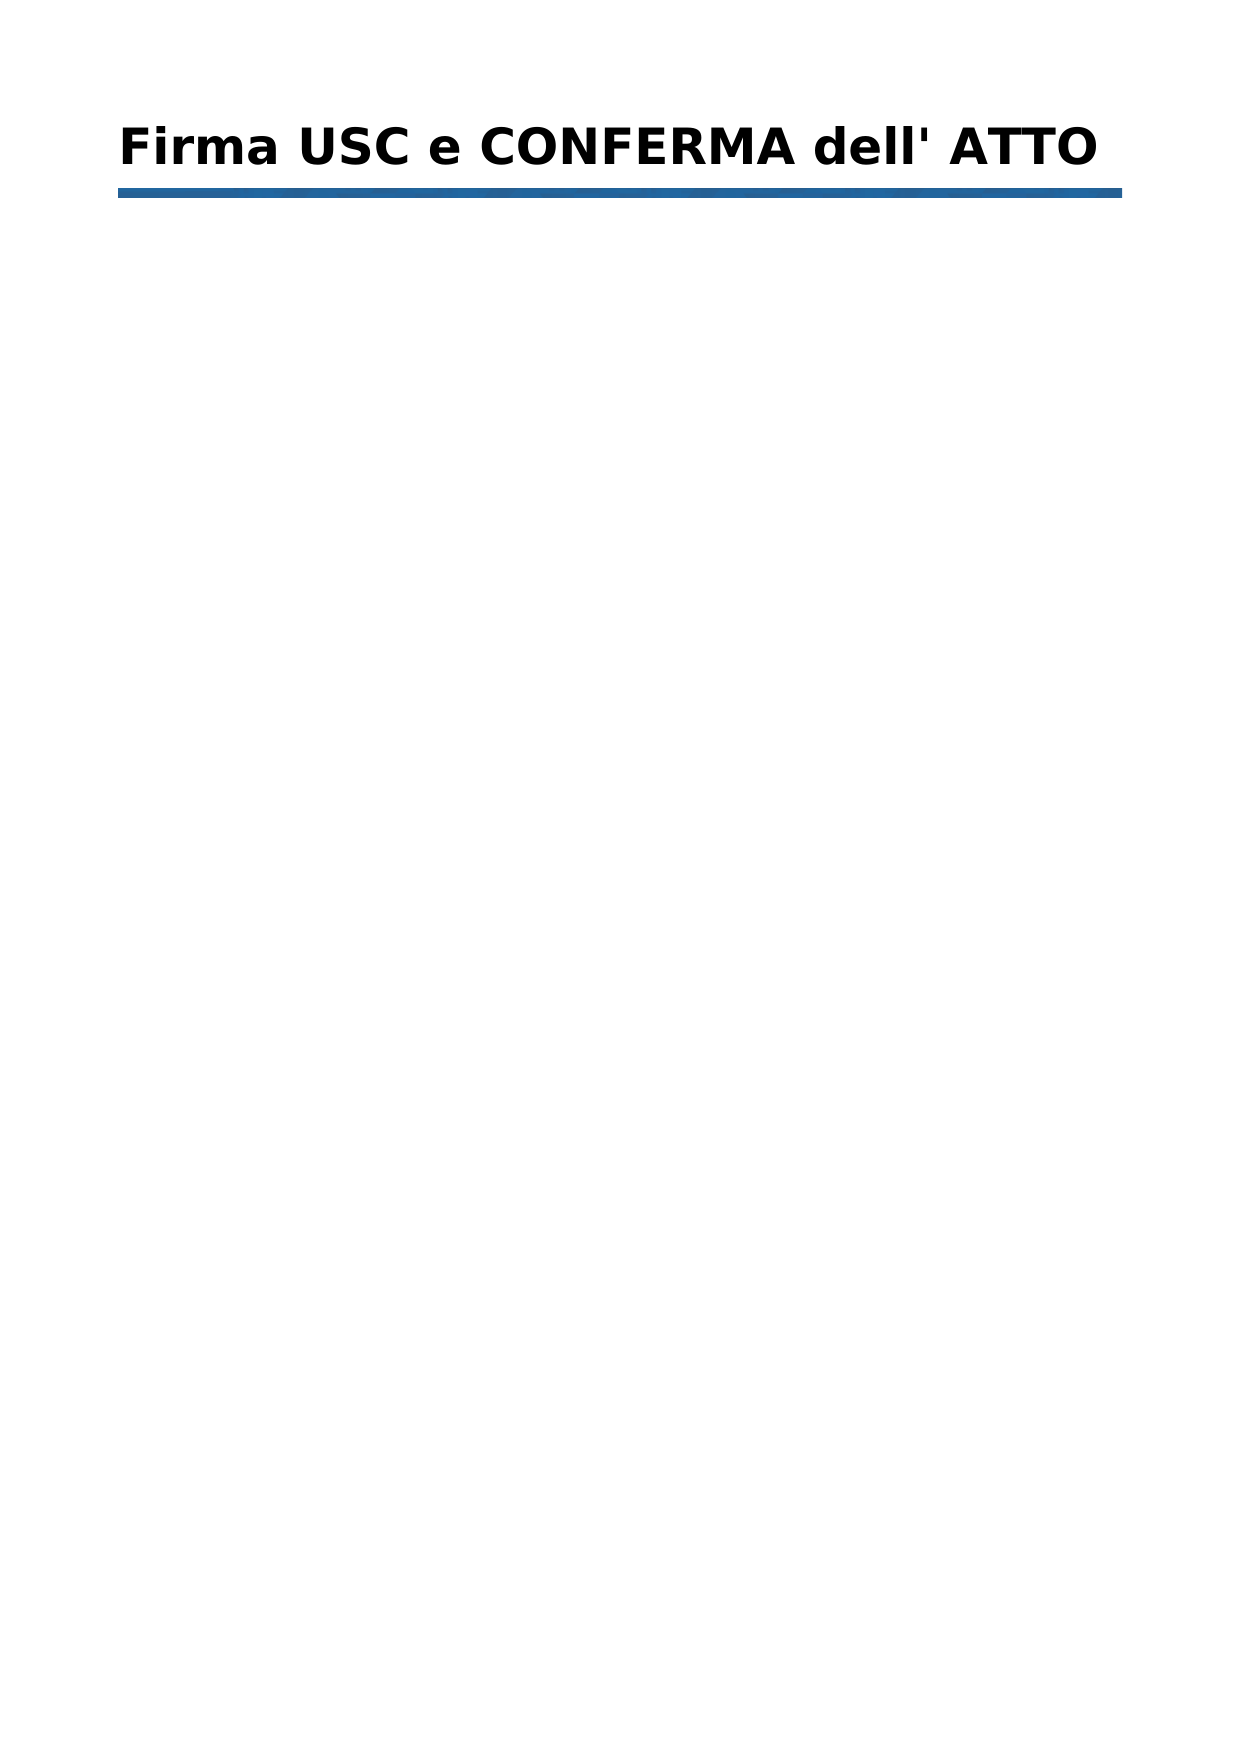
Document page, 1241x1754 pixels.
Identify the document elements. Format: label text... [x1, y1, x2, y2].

subtitle Firma USC e CONFERMA dell' ATTO [118, 118, 1122, 176]
picture [118, 188, 1123, 198]
